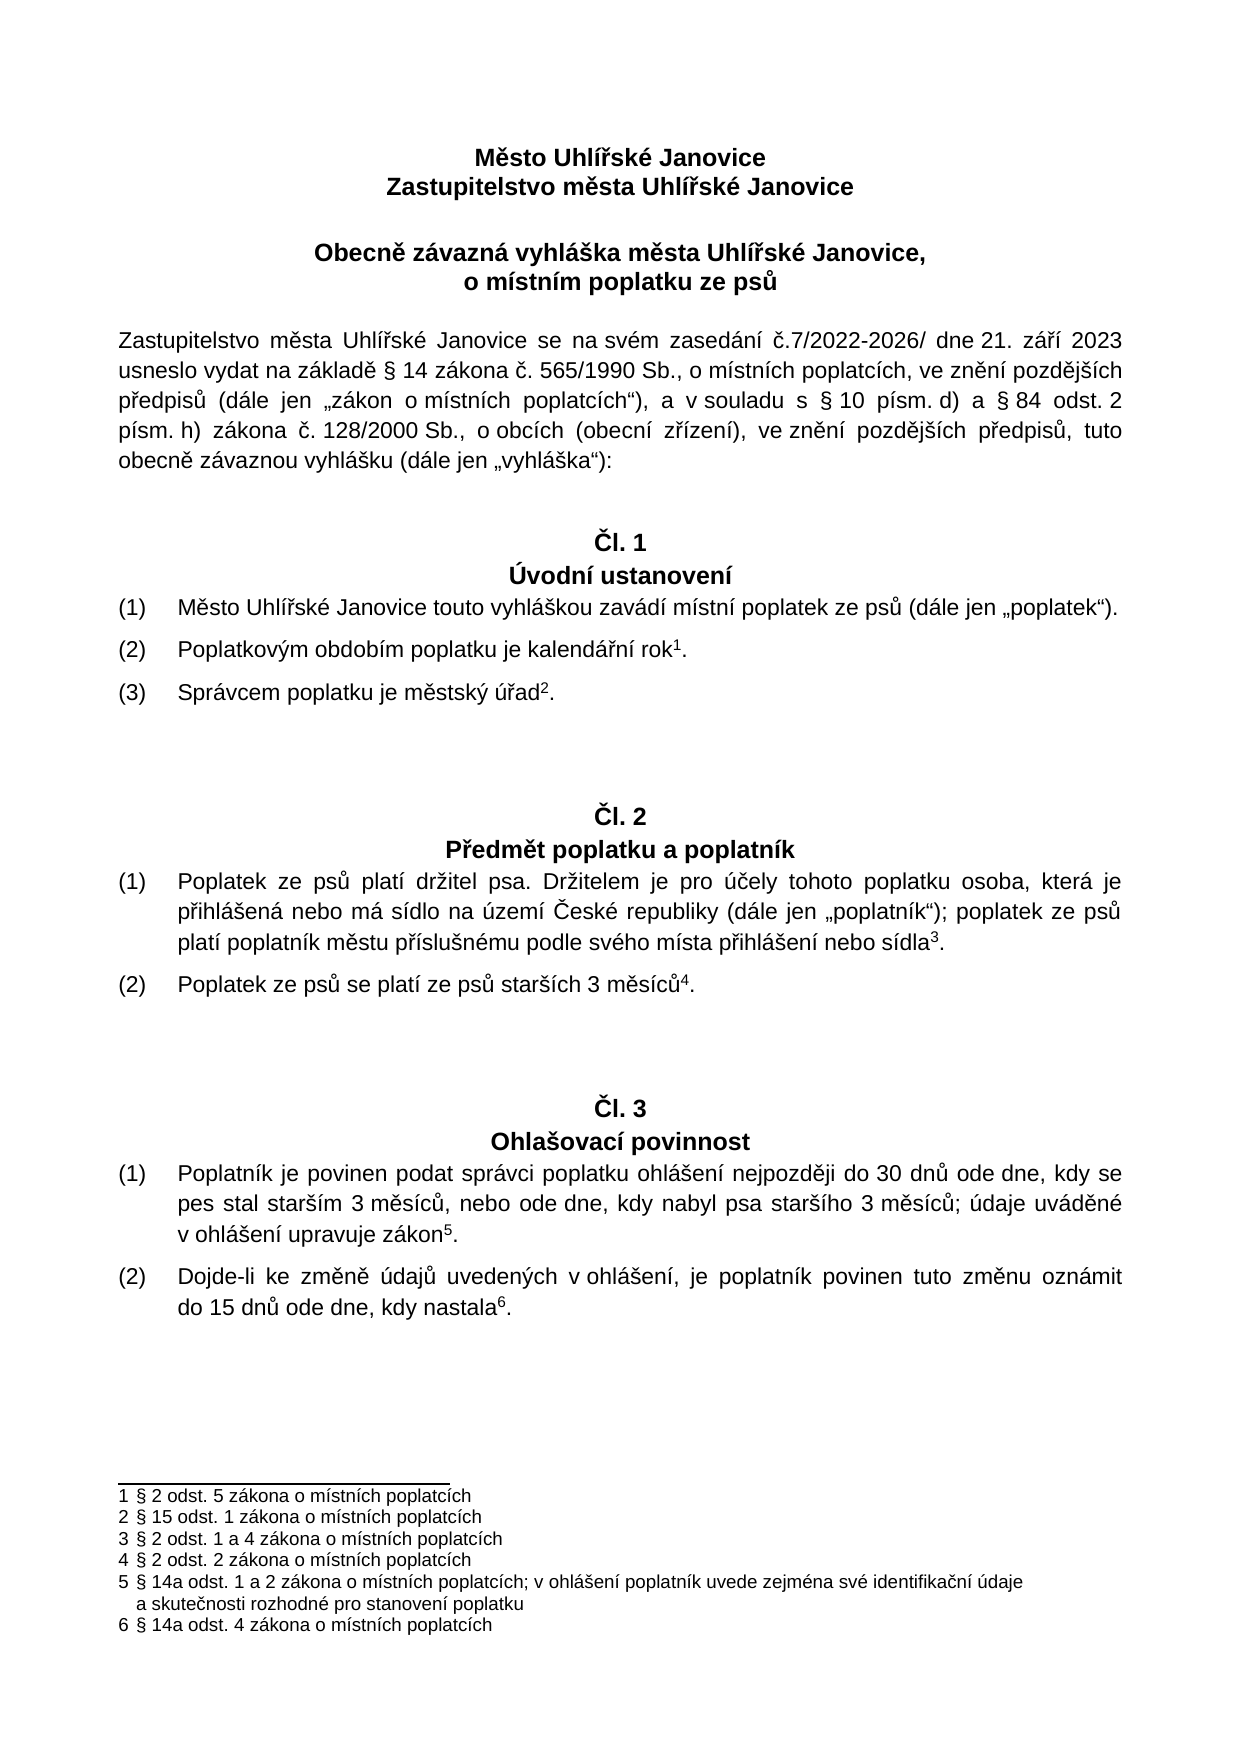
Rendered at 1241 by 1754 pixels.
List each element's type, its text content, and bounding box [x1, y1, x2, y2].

list § 2 odst. 5 zákona o místních poplatcích [118, 1484, 1122, 1506]
text Zastupitelstvo města Uhlířské Janovice se na svém zasedání č.7/2022-2026/ dne 21. září 2023 usneslo vydat na základě § 14 zákona č. 565/1990 Sb., o místních poplatcích, ve znění pozdějších předpisů (dále jen „zákon o místních poplatcích“), a v souladu s § 10 písm. d) a § 84 odst. 2 písm. h) zákona č. 128/2000 Sb., o obcích (obecní zřízení), ve znění pozdějších předpisů, tuto obecně závaznou vyhlášku (dále jen „vyhláška“): [118, 327, 1122, 474]
list § 14a odst. 1 a 2 zákona o místních poplatcích; v ohlášení poplatník uvede zejména své identifikační údaje a skutečnosti rozhodné pro stanovení poplatku [118, 1571, 1122, 1614]
list § 14a odst. 4 zákona o místních poplatcích [118, 1614, 1122, 1635]
list Poplatek ze psů platí držitel psa. Držitelem je pro účely tohoto poplatku osoba, která je přihlášená nebo má sídlo na území České republiky (dále jen „poplatník“); poplatek ze psů platí poplatník městu příslušnému podle svého místa přihlášení nebo sídla. [118, 868, 1122, 955]
subtitle Obecně závazná vyhláška města Uhlířské Janovice, o místním poplatku ze psů [118, 238, 1122, 295]
list § 2 odst. 2 zákona o místních poplatcích [118, 1549, 1122, 1571]
list Poplatkovým obdobím poplatku je kalendářní rok. [118, 636, 1122, 663]
list Město Uhlířské Janovice touto vyhláškou zavádí místní poplatek ze psů (dále jen „poplatek“). [118, 594, 1122, 620]
list § 2 odst. 1 a 4 zákona o místních poplatcích [118, 1528, 1122, 1549]
list Dojde-li ke změně údajů uvedených v ohlášení, je poplatník povinen tuto změnu oznámit do 15 dnů ode dne, kdy nastala. [118, 1263, 1122, 1320]
list § 15 odst. 1 zákona o místních poplatcích [118, 1506, 1122, 1528]
subtitle Čl. 2 Předmět poplatku a poplatník [118, 802, 1122, 864]
list Správcem poplatku je městský úřad. [118, 679, 1122, 706]
text Město Uhlířské Janovice Zastupitelstvo města Uhlířské Janovice [118, 143, 1122, 201]
list Poplatník je povinen podat správci poplatku ohlášení nejpozději do 30 dnů ode dne, kdy se pes stal starším 3 měsíců, nebo ode dne, kdy nabyl psa staršího 3 měsíců; údaje uváděné v ohlášení upravuje zákon. [118, 1160, 1122, 1247]
list Poplatek ze psů se platí ze psů starších 3 měsíců. [118, 971, 1122, 998]
subtitle Čl. 3 Ohlašovací povinnost [118, 1094, 1122, 1156]
subtitle Čl. 1 Úvodní ustanovení [118, 528, 1122, 589]
